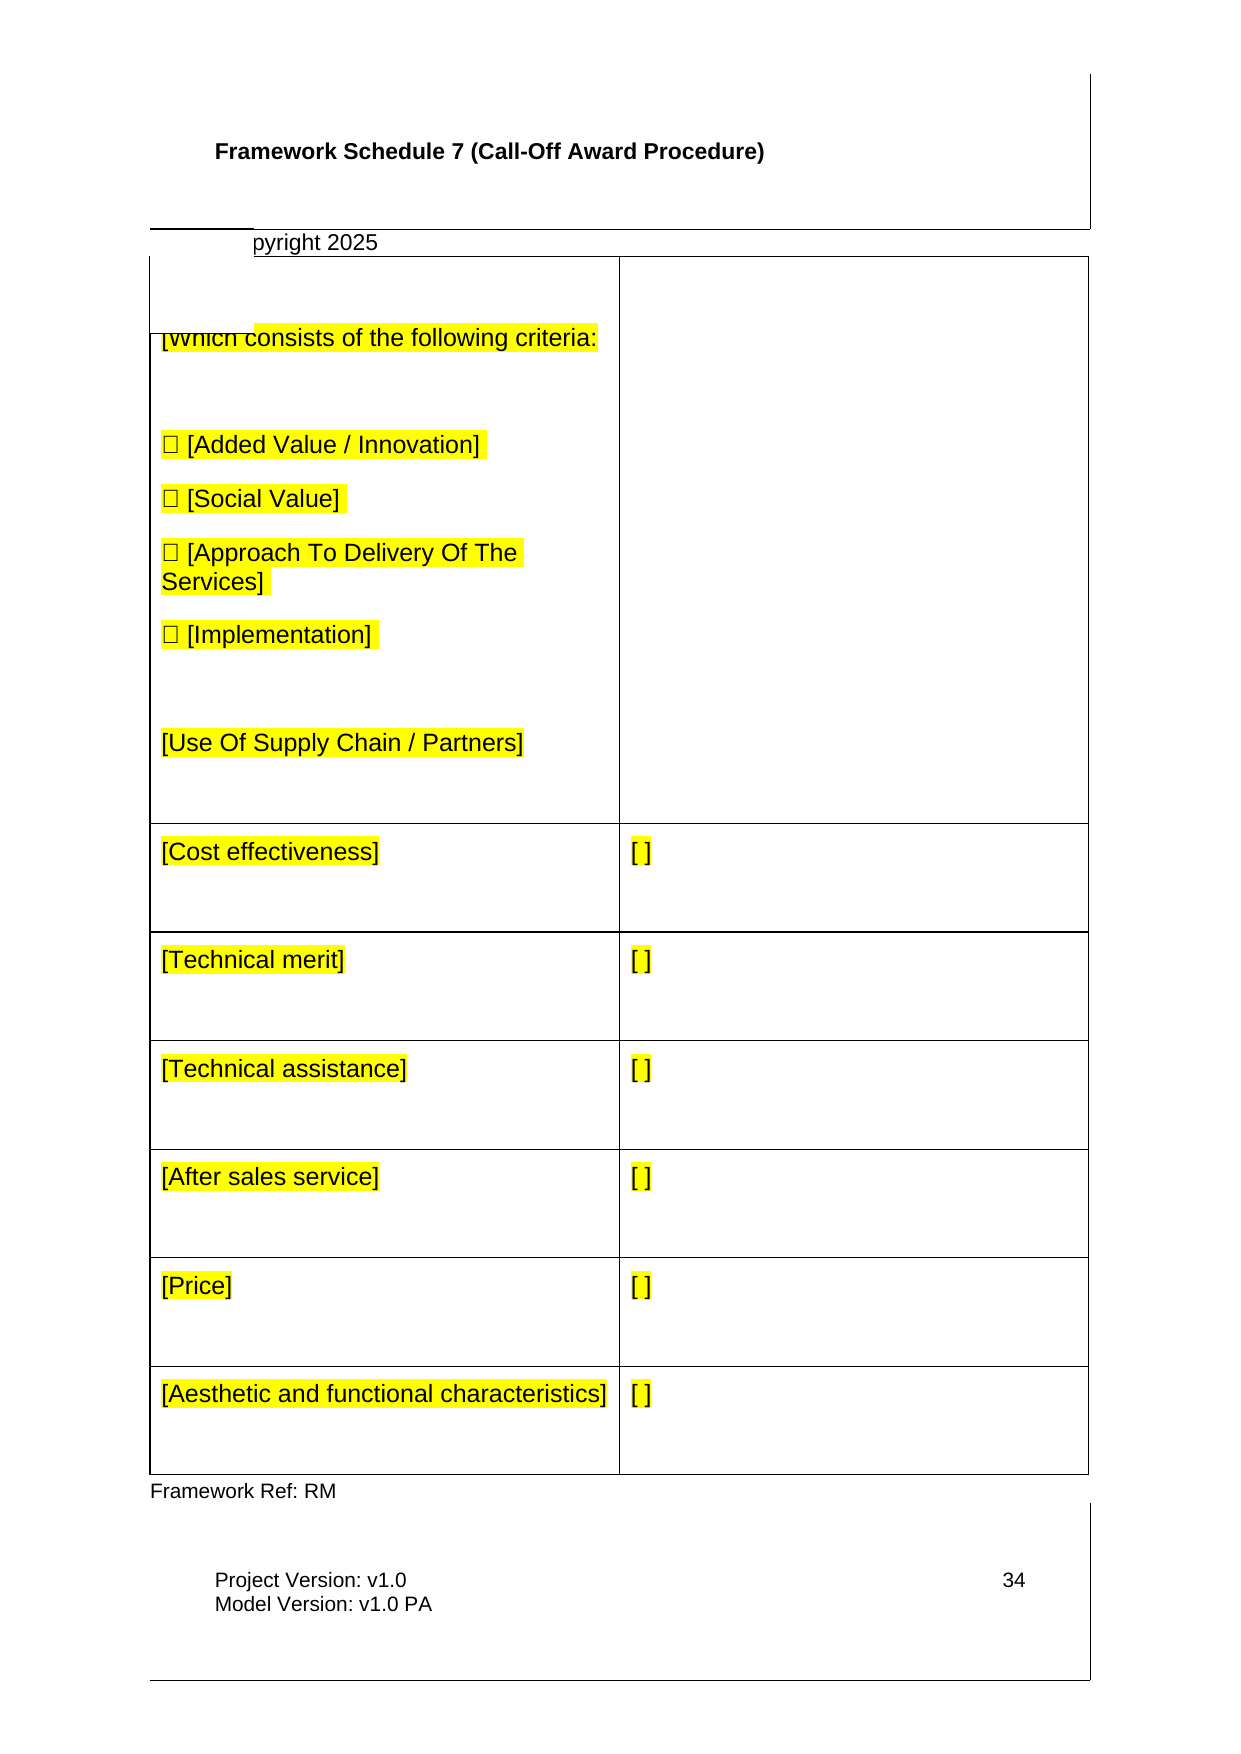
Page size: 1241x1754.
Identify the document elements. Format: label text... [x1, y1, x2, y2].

table_cell [ ] [620, 1258, 1088, 1366]
table_cell [620, 257, 1088, 823]
table_cell [ ] [620, 1150, 1088, 1257]
table_cell [ ] [620, 1041, 1088, 1148]
table_cell [ ] [620, 933, 1088, 1040]
table_cell [Aesthetic and functional characteristics] [151, 1367, 619, 1474]
table_cell [Cost effectiveness] [151, 824, 619, 931]
table_cell [Which consists of the following criteria:  [Added Value / Innovation]  [Social Value]  [Approach To Delivery Of The Services]  [Implementation] [Use Of Supply Chain / Partners] [151, 257, 619, 823]
table_cell [Technical merit] [151, 933, 619, 1040]
table_cell [ ] [620, 1367, 1088, 1474]
table_cell [After sales service] [151, 1150, 619, 1257]
table_cell [Technical assistance] [151, 1041, 619, 1148]
table_cell [Price] [151, 1258, 619, 1366]
table_cell [ ] [620, 824, 1088, 931]
